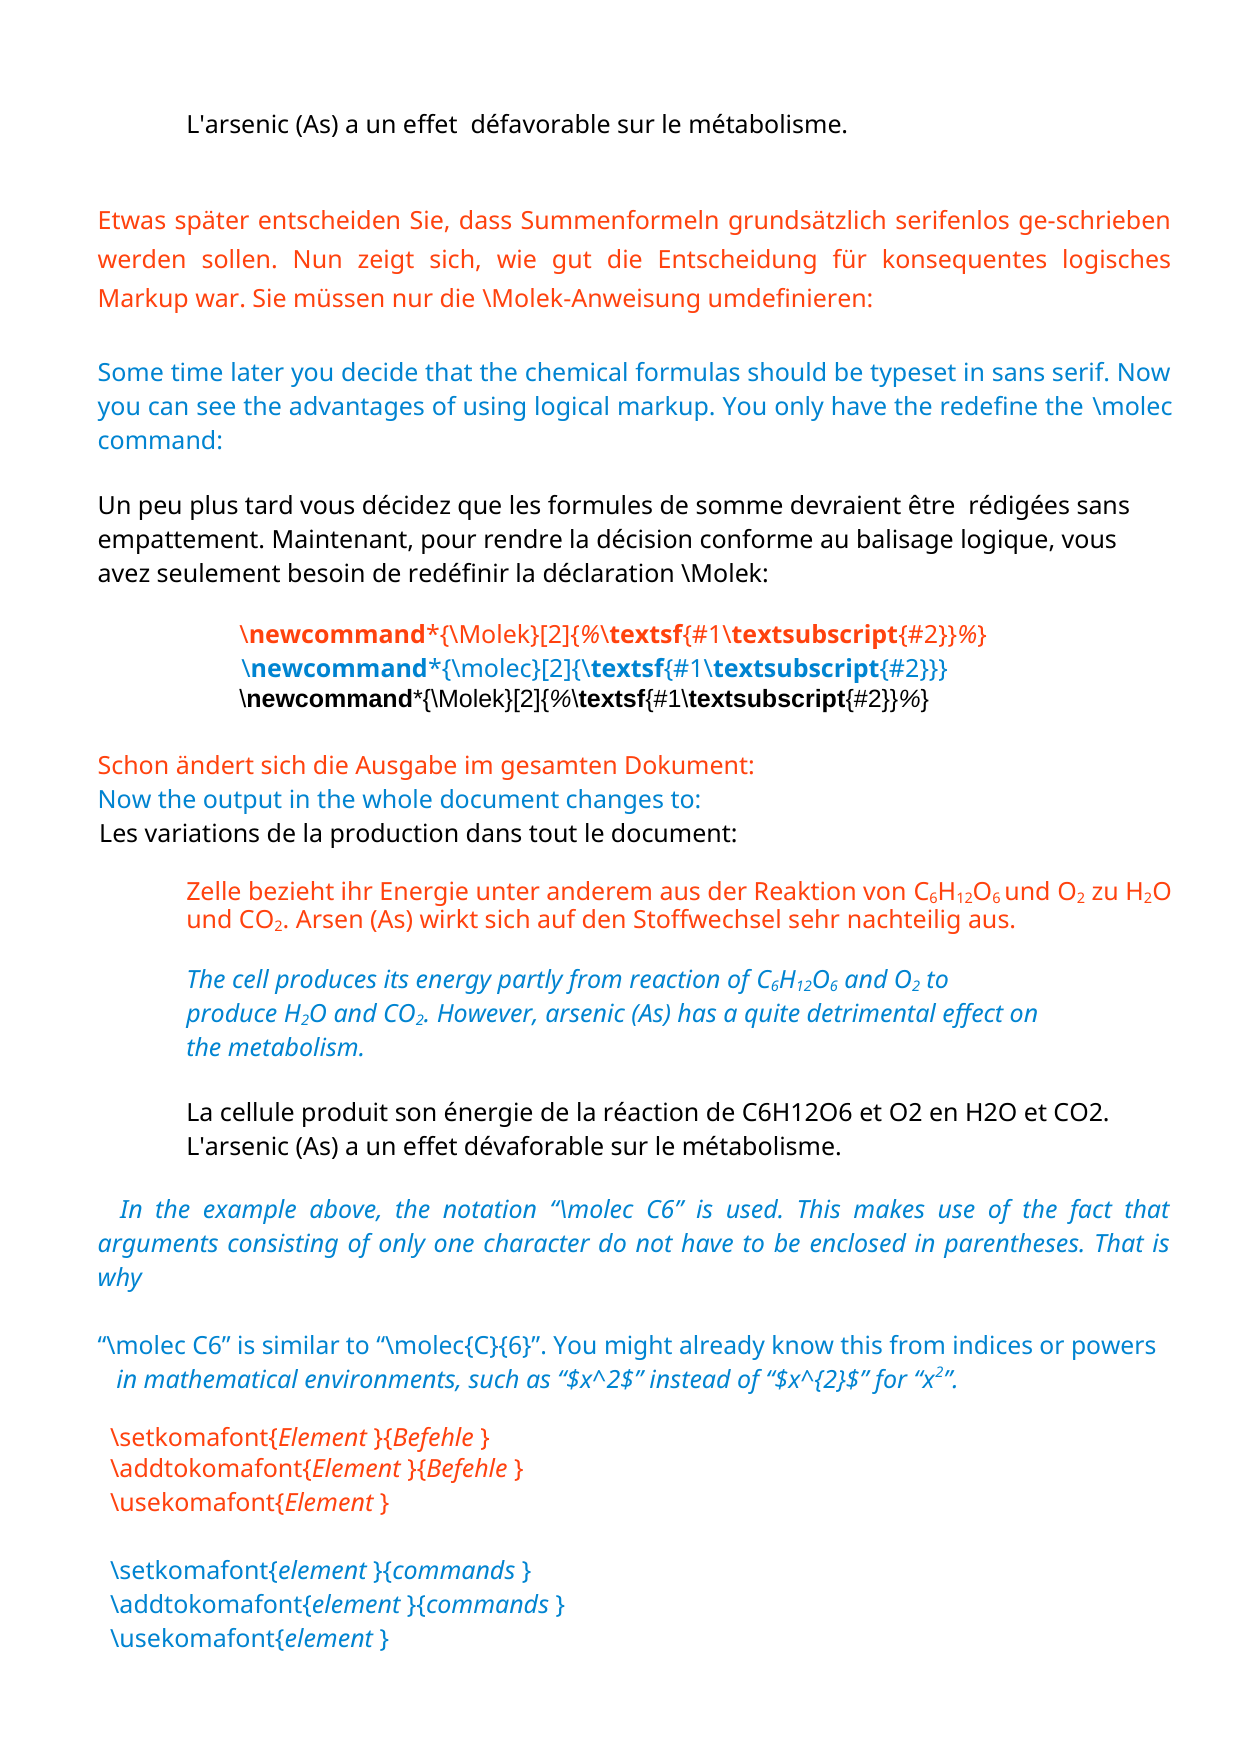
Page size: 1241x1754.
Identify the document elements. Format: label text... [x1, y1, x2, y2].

text Schon ändert sich die Ausgabe im gesamten Dokument: [97, 747, 1172, 781]
text Zelle bezieht ihr Energie unter anderem aus der Reaktion von C6H12O6 und O2 zu H2O und CO2. Arsen (As) wirkt sich auf den Stoﬀwechsel sehr nachteilig aus. [186, 878, 1172, 934]
text Now the output in the whole document changes to: [97, 781, 1172, 815]
text \setkomafont{Element }{Befehle } [422, 1430, 485, 1450]
text Les variations de la production dans tout le document: [99, 815, 1172, 849]
text \newcommand*{\Molek}[2]{%\textsf{#1\textsubscript{#2}}%} [239, 616, 1172, 650]
text \setkomafont{element }{commands } [110, 1552, 1172, 1586]
text \usekomafont{Element } [110, 1484, 1172, 1518]
text \addtokomafont{element }{commands } [110, 1586, 1172, 1621]
text \addtokomafont{Element }{Befehle } [110, 1450, 1172, 1484]
text L'arsenic (As) a un effet défavorable sur le métabolisme. [186, 106, 1172, 140]
text \setkomafont{Element }{Befehle } [272, 1430, 378, 1450]
text \usekomafont{element } [110, 1621, 1172, 1654]
text \newcommand*{\molec}[2]{\textsf{#1\textsubscript{#2}}} [241, 650, 1172, 684]
text \setkomafont{Element }{Befehle } [483, 1430, 1172, 1450]
text \setkomafont{Element }{Befehle } [387, 1430, 424, 1450]
text Un peu plus tard vous décidez que les formules de somme devraient être rédigées sans empattement. Maintenant, pour rendre la décision conforme au balisage logique, vous avez seulement besoin de redéfinir la déclaration \Molek: [97, 488, 1171, 590]
text La cellule produit son énergie de la réaction de C6H12O6 et O2 en H2O et CO2. L'arsenic (As) a un effet dévaforable sur le métabolisme. [186, 1095, 1172, 1163]
text \setkomafont{Element }{Befehle } [110, 1430, 274, 1450]
text \newcommand*{\Molek}[2]{%\textsf{#1\textsubscript{#2}}%} [239, 684, 1172, 713]
text In the example above, the notation “\molec C6” is used. This makes use of the fact that arguments consisting of only one character do not have to be enclosed in parentheses. That is why [97, 1192, 1172, 1294]
text Etwas später entscheiden Sie, dass Summenformeln grundsätzlich serifenlos ge-schrieben werden sollen. Nun zeigt sich, wie gut die Entscheidung für konsequentes logisches Markup war. Sie müssen nur die \Molek-Anweisung umdefinieren: [97, 203, 1172, 315]
text Some time later you decide that the chemical formulas should be typeset in sans serif. Now you can see the advantages of using logical markup. You only have the redefine the \molec command: [97, 354, 1172, 457]
text The cell produces its energy partly from reaction of C6H12O6 and O2 to produce H2O and CO2. However, arsenic (As) has a quite detrimental eﬀect on the metabolism. [186, 961, 1042, 1063]
text in mathematical environments, such as “$x^2$” instead of “$x^{2}$” for “x2”. [116, 1362, 1172, 1396]
text “\molec C6” is similar to “\molec{C}{6}”. You might already know this from indices or powers [97, 1328, 1172, 1362]
